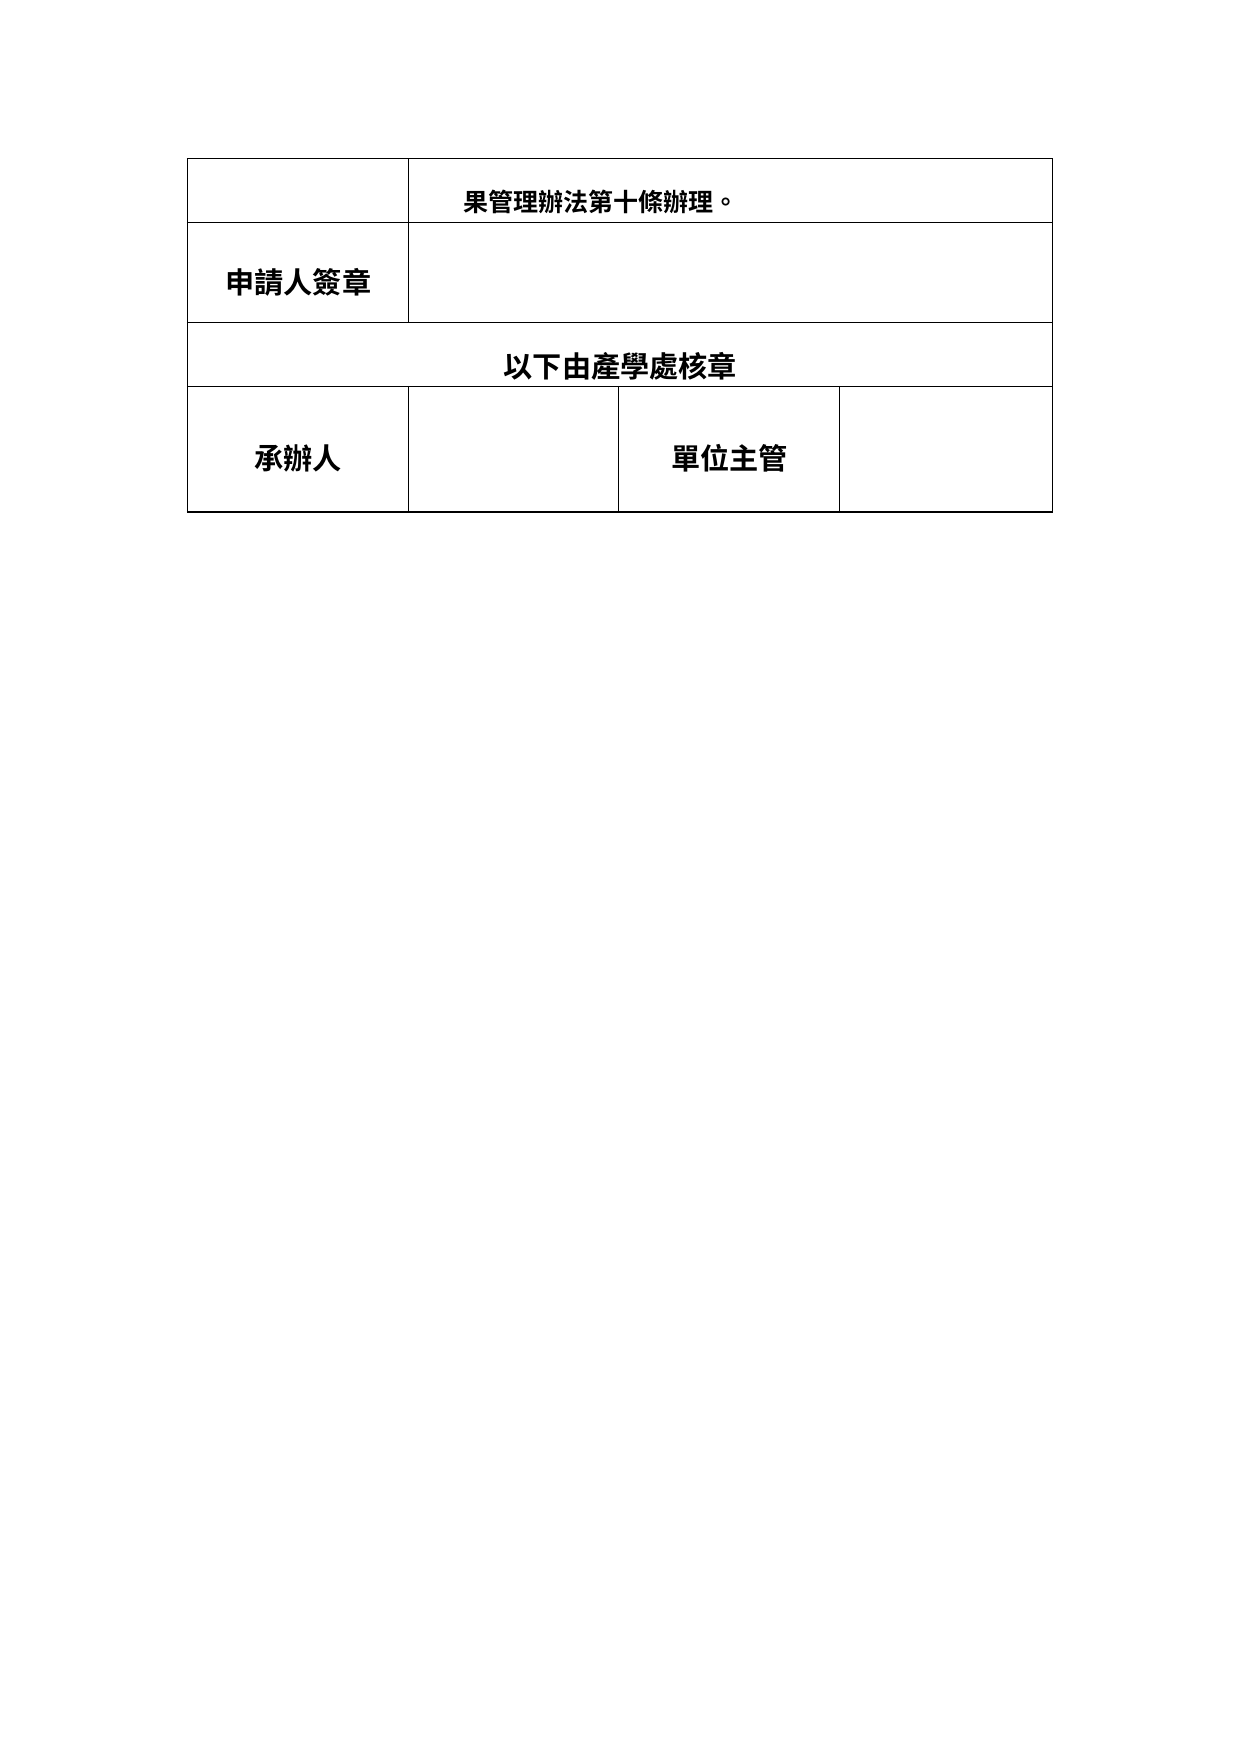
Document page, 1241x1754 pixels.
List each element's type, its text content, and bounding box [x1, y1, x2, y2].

table_cell 申請人簽章 [188, 223, 408, 322]
table_cell 以下由產學處核章 [188, 323, 1052, 386]
table_cell 單位主管 [619, 387, 839, 511]
table_cell [188, 159, 408, 222]
table_cell [840, 387, 1052, 511]
table_cell [409, 223, 1052, 322]
table_cell [409, 387, 618, 511]
table_cell 果管理辦法第十條辦理。 [409, 159, 1052, 222]
table_cell 承辦人 [188, 387, 408, 511]
